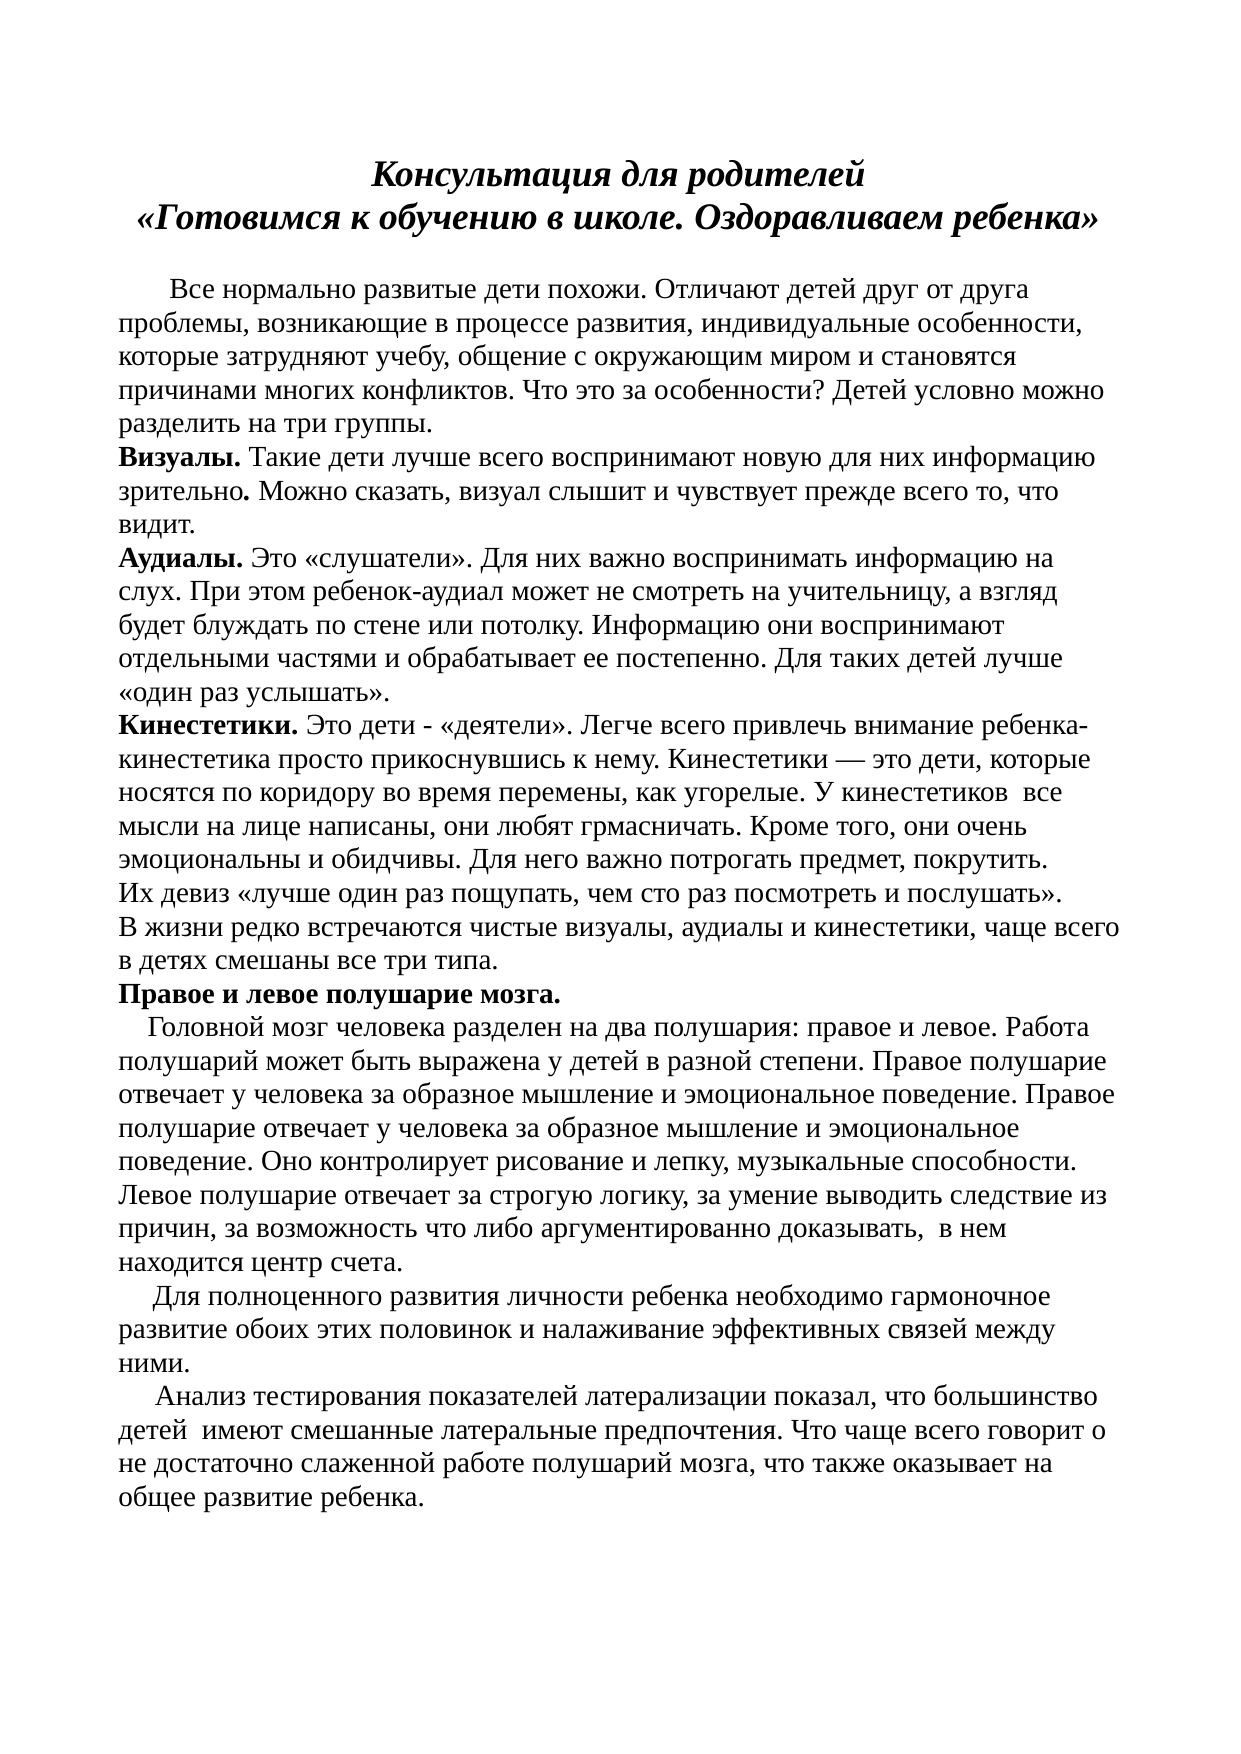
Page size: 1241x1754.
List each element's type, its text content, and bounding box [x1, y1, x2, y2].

text Аудиалы. Это «слушатели». Для них важно воспринимать информацию на слух. При этом ребенок-аудиал может не смотреть на учительницу, а взгляд будет блуждать по стене или потолку. Информацию они воспринимают отдельными частями и обрабатывает ее постепенно. Для таких детей лучше «один раз услышать». [118, 540, 1122, 707]
text Их девиз «лучше один раз пощупать, чем сто раз посмотреть и послушать». [118, 875, 1122, 909]
text Для полноценного развития личности ребенка необходимо гармоночное развитие обоих этих половинок и налаживание эффективных связей между ними. [118, 1278, 1122, 1378]
text Левое полушарие отвечает за строгую логику, за умение выводить следствие из причин, за возможность что либо аргументированно доказывать, в нем находится центр счета. [118, 1177, 1122, 1278]
text Консультация для родителей [118, 152, 1122, 195]
text Правое и левое полушарие мозга. [118, 976, 1122, 1009]
text Анализ тестирования показателей латерализации показал, что большинство детей имеют смешанные латеральные предпочтения. Что чаще всего говорит о не достаточно слаженной работе полушарий мозга, что также оказывает на общее развитие ребенка. [118, 1378, 1122, 1512]
text В жизни редко встречаются чистые визуалы, аудиалы и кинестетики, чаще всего в детях смешаны все три типа. [118, 909, 1122, 976]
text «Готовимся к обучению в школе. Оздоравливаем ребенка» [118, 195, 1122, 238]
text Головной мозг человека разделен на два полушария: правое и левое. Работа полушарий может быть выражена у детей в разной степени. Правое полушарие отвечает у человека за образное мышление и эмоциональное поведение. Правое полушарие отвечает у человека за образное мышление и эмоциональное поведение. Оно контролирует рисование и лепку, музыкальные способности. [118, 1009, 1122, 1177]
text Визуалы. Такие дети лучше всего воспринимают новую для них информацию зрительно. Можно сказать, визуал слышит и чувствует прежде всего то, что видит. [118, 439, 1122, 540]
text Все нормально развитые дети похожи. Отличают детей друг от друга проблемы, возникающие в процессе развития, индивидуальные особенности, которые затрудняют учебу, общение с окружающим миром и становятся причинами многих конфликтов. Что это за особенности? Детей условно можно разделить на три группы. [118, 271, 1122, 439]
text Кинестетики. Это дети - «деятели». Легче всего привлечь внимание ребенка-кинестетика просто прикоснувшись к нему. Кинестетики — это дети, которые носятся по коридору во время перемены, как угорелые. У кинестетиков все мысли на лице написаны, они любят грмасничать. Кроме того, они очень эмоциональны и обидчивы. Для него важно потрогать предмет, покрутить. [118, 707, 1122, 875]
